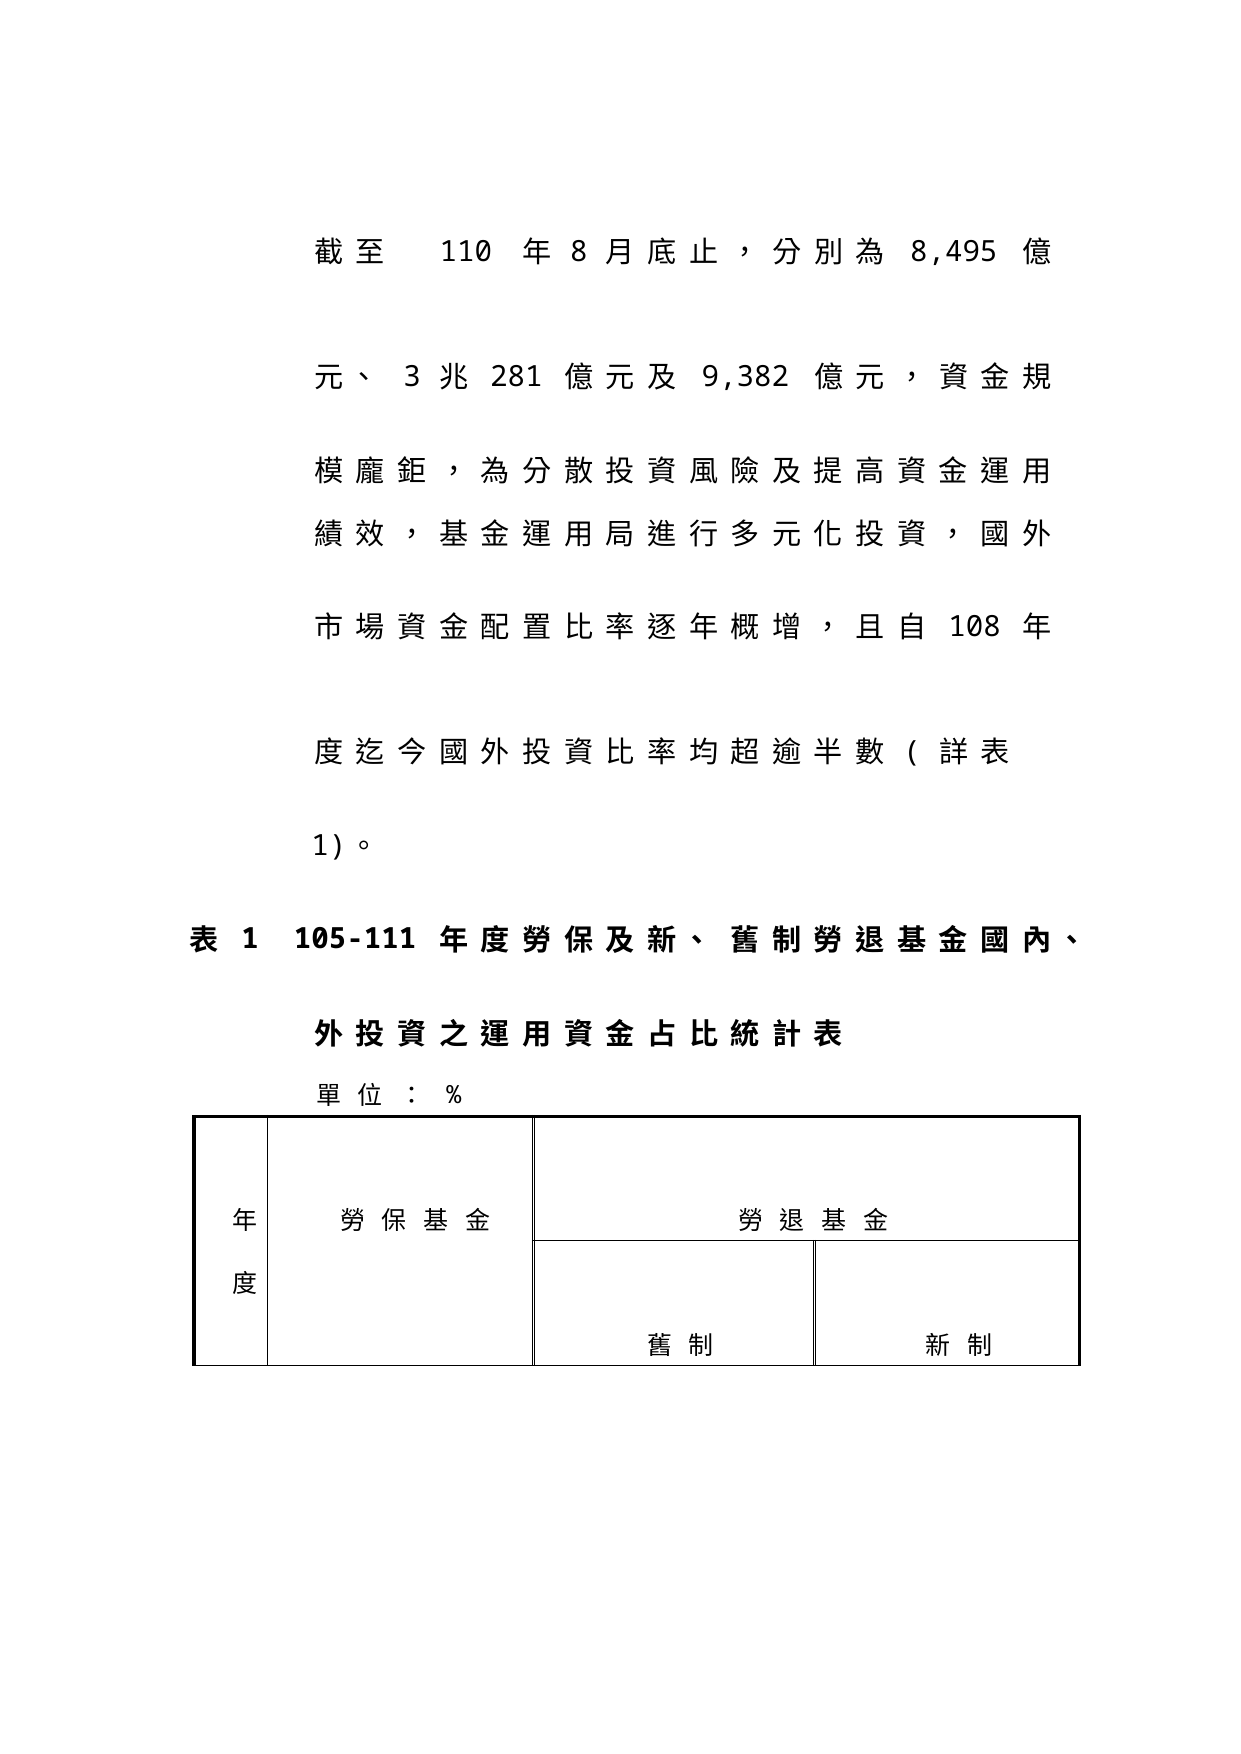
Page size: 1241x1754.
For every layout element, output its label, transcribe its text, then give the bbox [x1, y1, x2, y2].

text 勞保基金及新、舊制勞退基金資金規模，截至 110 年8月底止，分別為8,495億元、3兆281億元及9,382億元，資金規模龐鉅，為分散投資風險及提高資金運用績效，基金運用局進行多元化投資，國外市場資金配置比率逐年概增，且自108年度迄今國外投資比率均超逾半數(詳表1)。 [271, 177, 1058, 865]
text 表1 105-111年度勞保及新、舊制勞退基金國內、外投資之運用資金占比統計表 單位：% [183, 865, 1058, 1115]
table_header 年度 [196, 1118, 267, 1365]
table_cell 新制 [816, 1241, 1078, 1365]
table_header 勞保基金 [268, 1118, 532, 1365]
table_cell 舊制 [535, 1241, 813, 1365]
table_header 勞退基金 [535, 1118, 1078, 1240]
